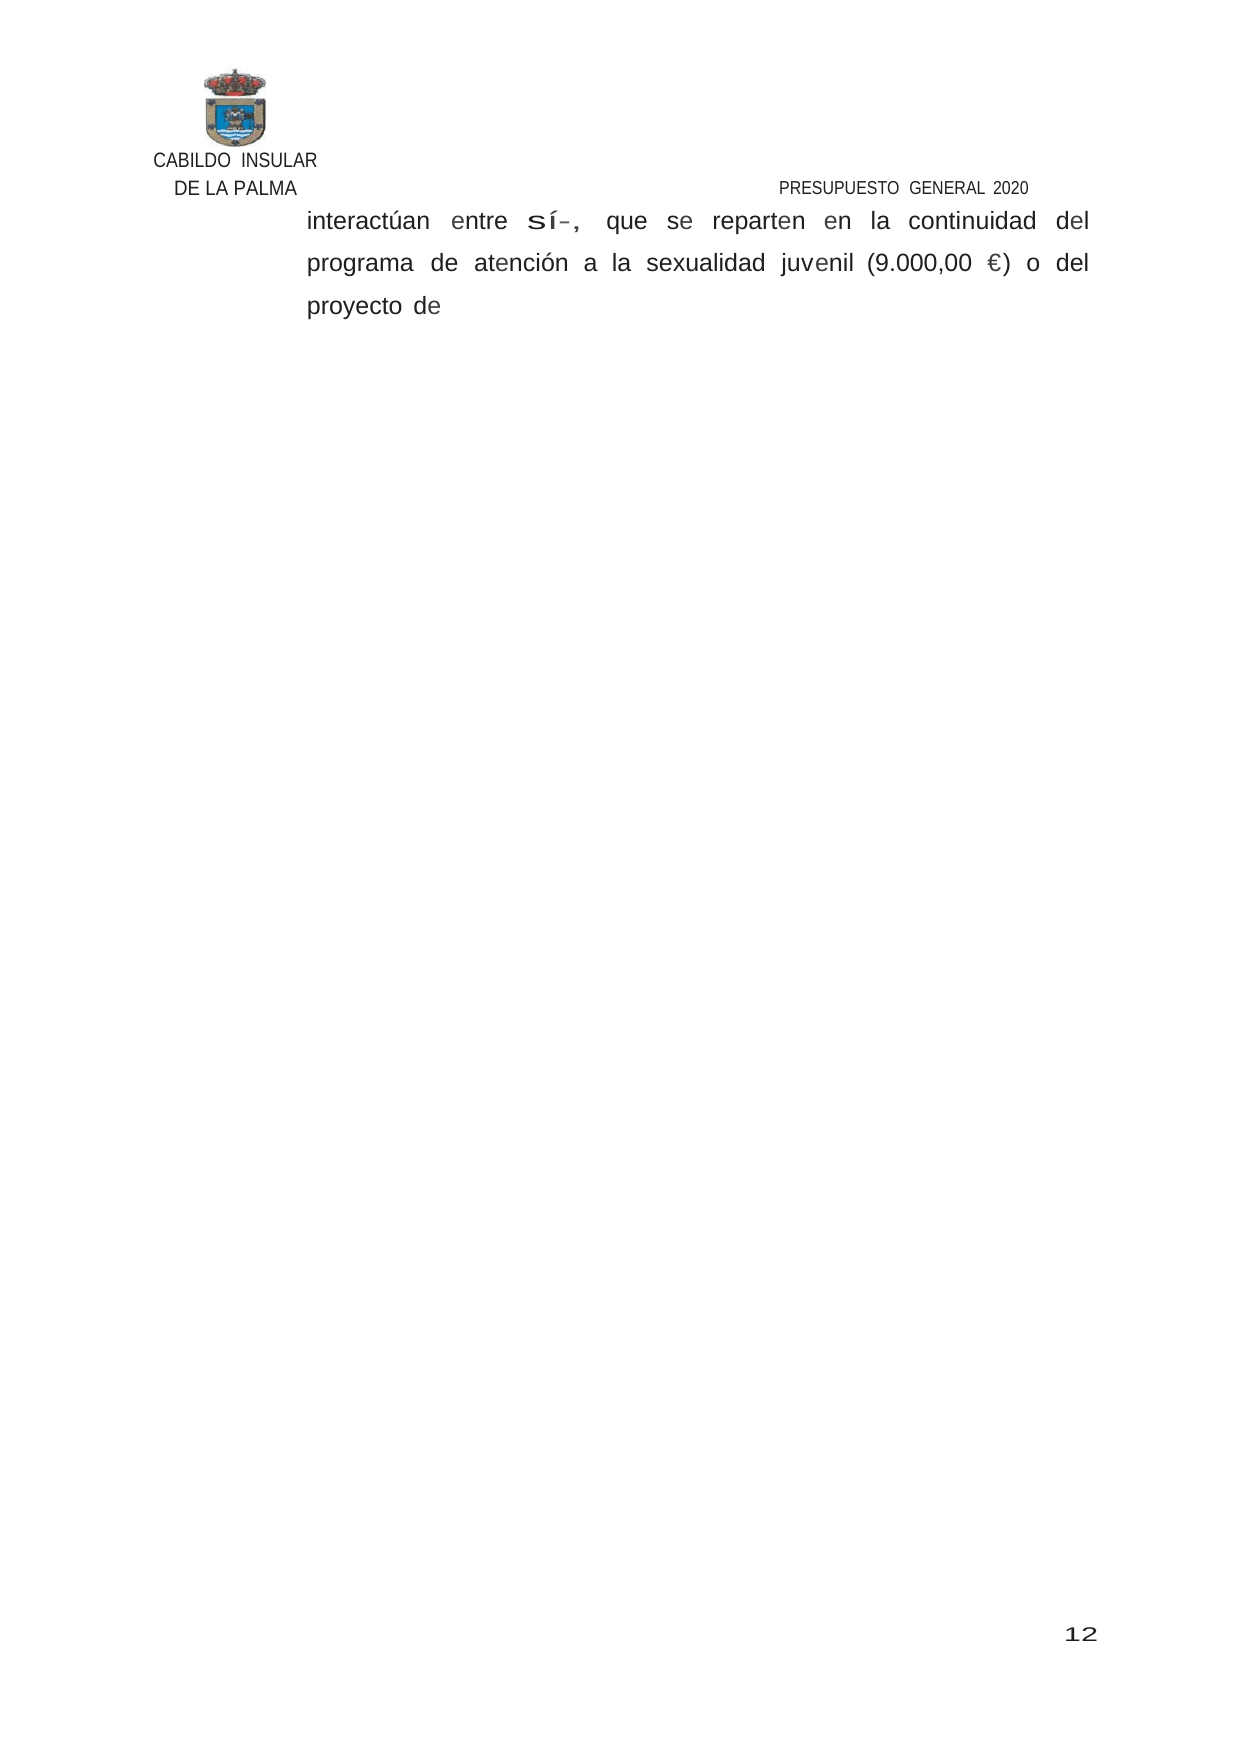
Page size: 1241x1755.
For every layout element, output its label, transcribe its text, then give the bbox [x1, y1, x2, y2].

list interactúan entre sí-, que se reparten en la continuidad del programa de atención a la sexualidad juvenil (9.000,00 €) o del proyecto de [251, 206, 1089, 319]
